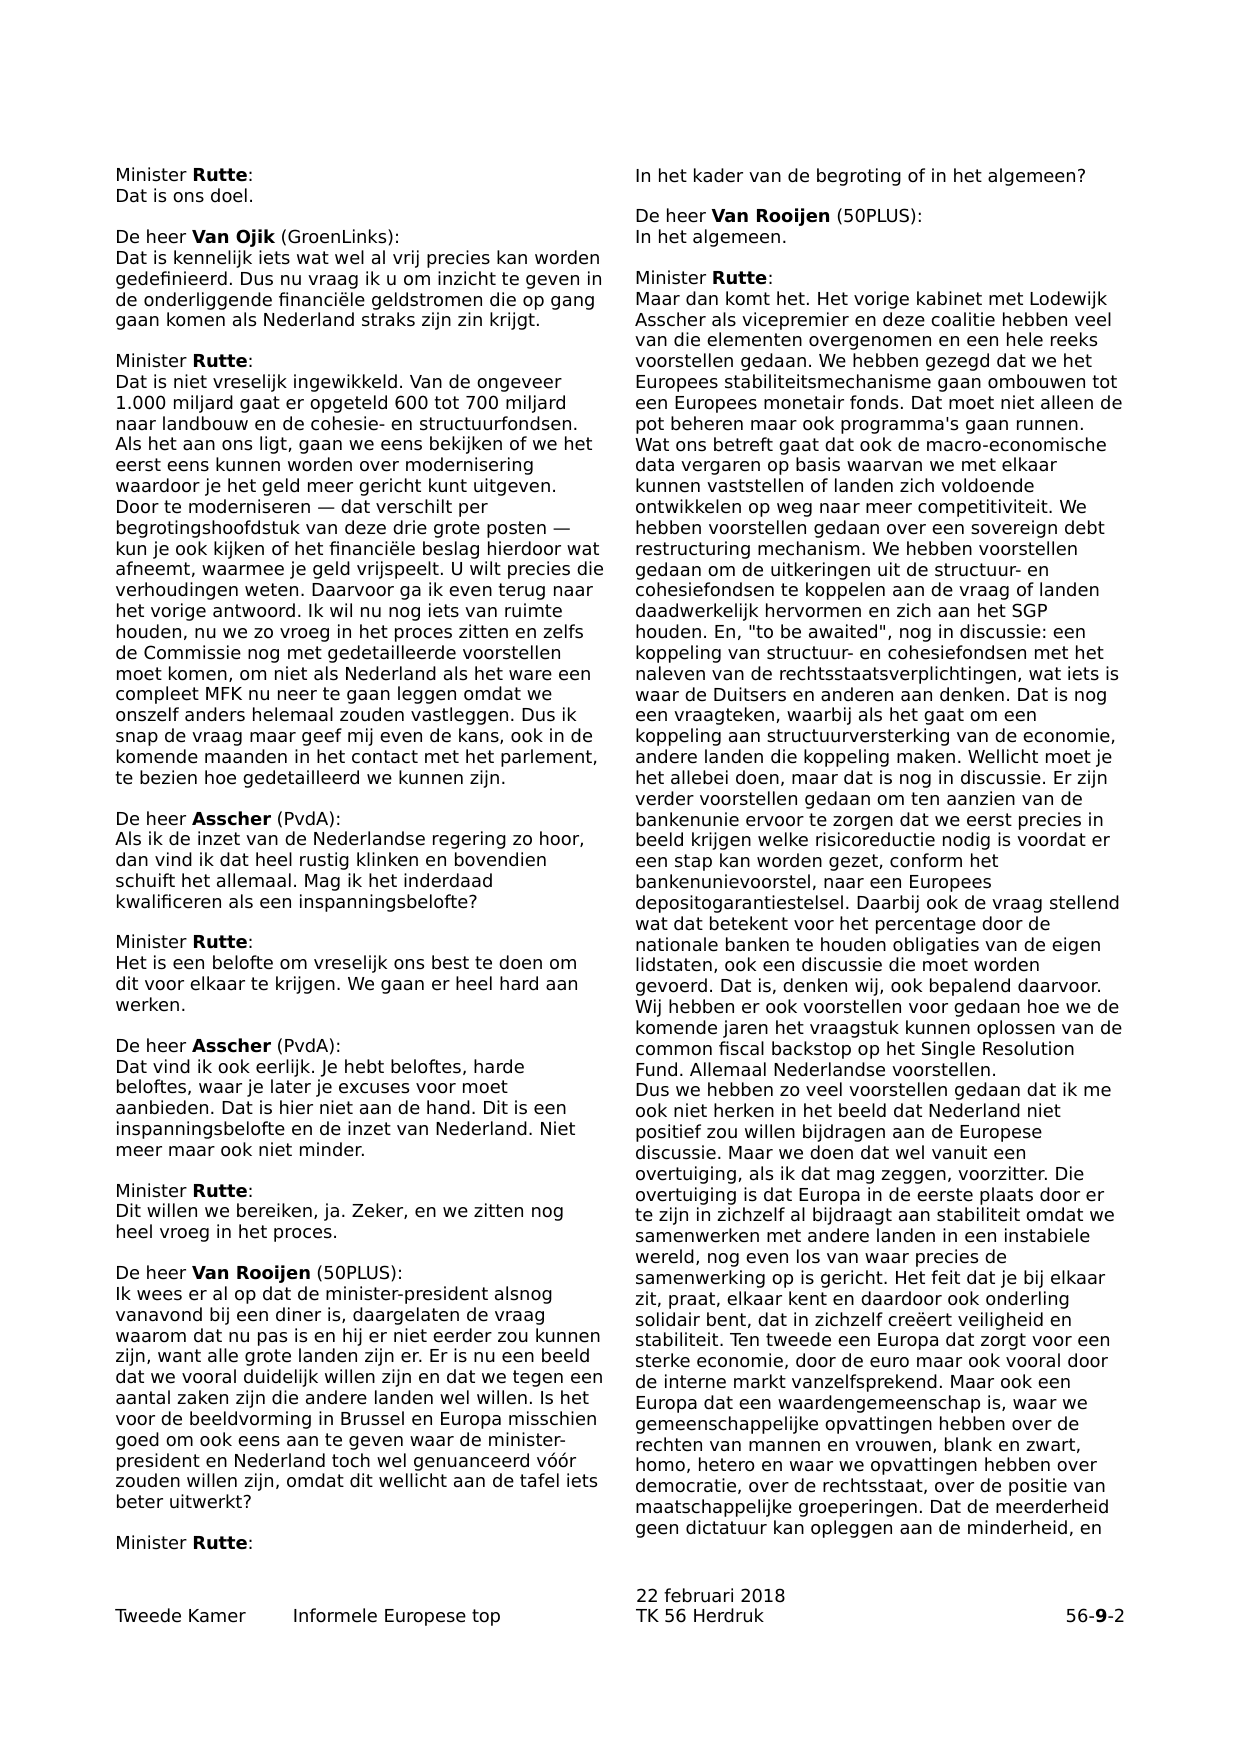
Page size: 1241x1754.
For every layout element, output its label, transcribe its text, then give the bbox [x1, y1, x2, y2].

text Dat is niet vreselijk ingewikkeld. Van de ongeveer 1.000 miljard gaat er opgeteld 600 tot 700 miljard naar landbouw en de cohesie- en structuurfondsen. Als het aan ons ligt, gaan we eens bekijken of we het eerst eens kunnen worden over modernisering waardoor je het geld meer gericht kunt uitgeven. Door te moderniseren — dat verschilt per begrotingshoofdstuk van deze drie grote posten — kun je ook kijken of het financiële beslag hierdoor wat afneemt, waarmee je geld vrijspeelt. U wilt precies die verhoudingen weten. Daarvoor ga ik even terug naar het vorige antwoord. Ik wil nu nog iets van ruimte houden, nu we zo vroeg in het proces zitten en zelfs de Commissie nog met gedetailleerde voorstellen moet komen, om niet als Nederland als het ware een compleet MFK nu neer te gaan leggen omdat we onszelf anders helemaal zouden vastleggen. Dus ik snap de vraag maar geef mij even de kans, ook in de komende maanden in het contact met het parlement, te bezien hoe gedetailleerd we kunnen zijn. [115, 372, 605, 788]
text De heer Van Ojik (GroenLinks): [115, 227, 605, 248]
text Minister Rutte: [115, 1181, 605, 1201]
text Ik wees er al op dat de minister-president alsnog vanavond bij een diner is, daargelaten de vraag waarom dat nu pas is en hij er niet eerder zou kunnen zijn, want alle grote landen zijn er. Er is nu een beeld dat we vooral duidelijk willen zijn en dat we tegen een aantal zaken zijn die andere landen wel willen. Is het voor de beeldvorming in Brussel en Europa misschien goed om ook eens aan te geven waar de minister-president en Nederland toch wel genuanceerd vóór zouden willen zijn, omdat dit wellicht aan de tafel iets beter uitwerkt? [115, 1284, 605, 1513]
text Minister Rutte: [115, 165, 605, 186]
text Dat is kennelijk iets wat wel al vrij precies kan worden gedefinieerd. Dus nu vraag ik u om inzicht te geven in de onderliggende financiële geldstromen die op gang gaan komen als Nederland straks zijn zin krijgt. [115, 248, 605, 331]
text Minister Rutte: [115, 1533, 605, 1553]
text De heer Van Rooijen (50PLUS): [115, 1263, 605, 1284]
text Dat vind ik ook eerlijk. Je hebt beloftes, harde beloftes, waar je later je excuses voor moet aanbieden. Dat is hier niet aan de hand. Dit is een inspanningsbelofte en de inzet van Nederland. Niet meer maar ook niet minder. [115, 1056, 605, 1161]
text Dus we hebben zo veel voorstellen gedaan dat ik me ook niet herken in het beeld dat Nederland niet positief zou willen bijdragen aan de Europese discussie. Maar we doen dat wel vanuit een overtuiging, als ik dat mag zeggen, voorzitter. Die overtuiging is dat Europa in de eerste plaats door er te zijn in zichzelf al bijdraagt aan stabiliteit omdat we samenwerken met andere landen in een instabiele wereld, nog even los van waar precies de samenwerking op is gericht. Het feit dat je bij elkaar zit, praat, elkaar kent en daardoor ook onderling solidair bent, dat in zichzelf creëert veiligheid en stabiliteit. Ten tweede een Europa dat zorgt voor een sterke economie, door de euro maar ook vooral door de interne markt vanzelfsprekend. Maar ook een Europa dat een waardengemeenschap is, waar we gemeenschappelijke opvattingen hebben over de rechten van mannen en vrouwen, blank en zwart, homo, hetero en waar we opvattingen hebben over democratie, over de rechtsstaat, over de positie van maatschappelijke groeperingen. Dat de meerderheid geen dictatuur kan opleggen aan de minderheid, en [635, 1080, 1125, 1538]
text Dat is ons doel. [115, 186, 605, 207]
text Maar dan komt het. Het vorige kabinet met Lodewijk Asscher als vicepremier en deze coalitie hebben veel van die elementen overgenomen en een hele reeks voorstellen gedaan. We hebben gezegd dat we het Europees stabiliteitsmechanisme gaan ombouwen tot een Europees monetair fonds. Dat moet niet alleen de pot beheren maar ook programma's gaan runnen. Wat ons betreft gaat dat ook de macro-economische data vergaren op basis waarvan we met elkaar kunnen vaststellen of landen zich voldoende ontwikkelen op weg naar meer competitiviteit. We hebben voorstellen gedaan over een sovereign debt restructuring mechanism. We hebben voorstellen gedaan om de uitkeringen uit de structuur- en cohesiefondsen te koppelen aan de vraag of landen daadwerkelijk hervormen en zich aan het SGP houden. En, "to be awaited", nog in discussie: een koppeling van structuur- en cohesiefondsen met het naleven van de rechtsstaatsverplichtingen, wat iets is waar de Duitsers en anderen aan denken. Dat is nog een vraagteken, waarbij als het gaat om een koppeling aan structuurversterking van de economie, andere landen die koppeling maken. Wellicht moet je het allebei doen, maar dat is nog in discussie. Er zijn verder voorstellen gedaan om ten aanzien van de bankenunie ervoor te zorgen dat we eerst precies in beeld krijgen welke risicoreductie nodig is voordat er een stap kan worden gezet, conform het bankenunievoorstel, naar een Europees depositogarantiestelsel. Daarbij ook de vraag stellend wat dat betekent voor het percentage door de nationale banken te houden obligaties van de eigen lidstaten, ook een discussie die moet worden gevoerd. Dat is, denken wij, ook bepalend daarvoor. [635, 288, 1125, 997]
text Minister Rutte: [635, 268, 1125, 288]
text In het algemeen. [635, 227, 1125, 248]
text Dit willen we bereiken, ja. Zeker, en we zitten nog heel vroeg in het proces. [115, 1201, 605, 1243]
text De heer Asscher (PvdA): [115, 1036, 605, 1056]
text Wij hebben er ook voorstellen voor gedaan hoe we de komende jaren het vraagstuk kunnen oplossen van de common fiscal backstop op het Single Resolution Fund. Allemaal Nederlandse voorstellen. [635, 997, 1125, 1080]
text Als ik de inzet van de Nederlandse regering zo hoor, dan vind ik dat heel rustig klinken en bovendien schuift het allemaal. Mag ik het inderdaad kwalificeren als een inspanningsbelofte? [115, 829, 605, 912]
text De heer Van Rooijen (50PLUS): [635, 206, 1125, 227]
text Minister Rutte: [115, 932, 605, 953]
text Minister Rutte: [115, 351, 605, 372]
text Het is een belofte om vreselijk ons best te doen om dit voor elkaar te krijgen. We gaan er heel hard aan werken. [115, 953, 605, 1016]
text De heer Asscher (PvdA): [115, 808, 605, 829]
text In het kader van de begroting of in het algemeen? [635, 165, 1125, 186]
